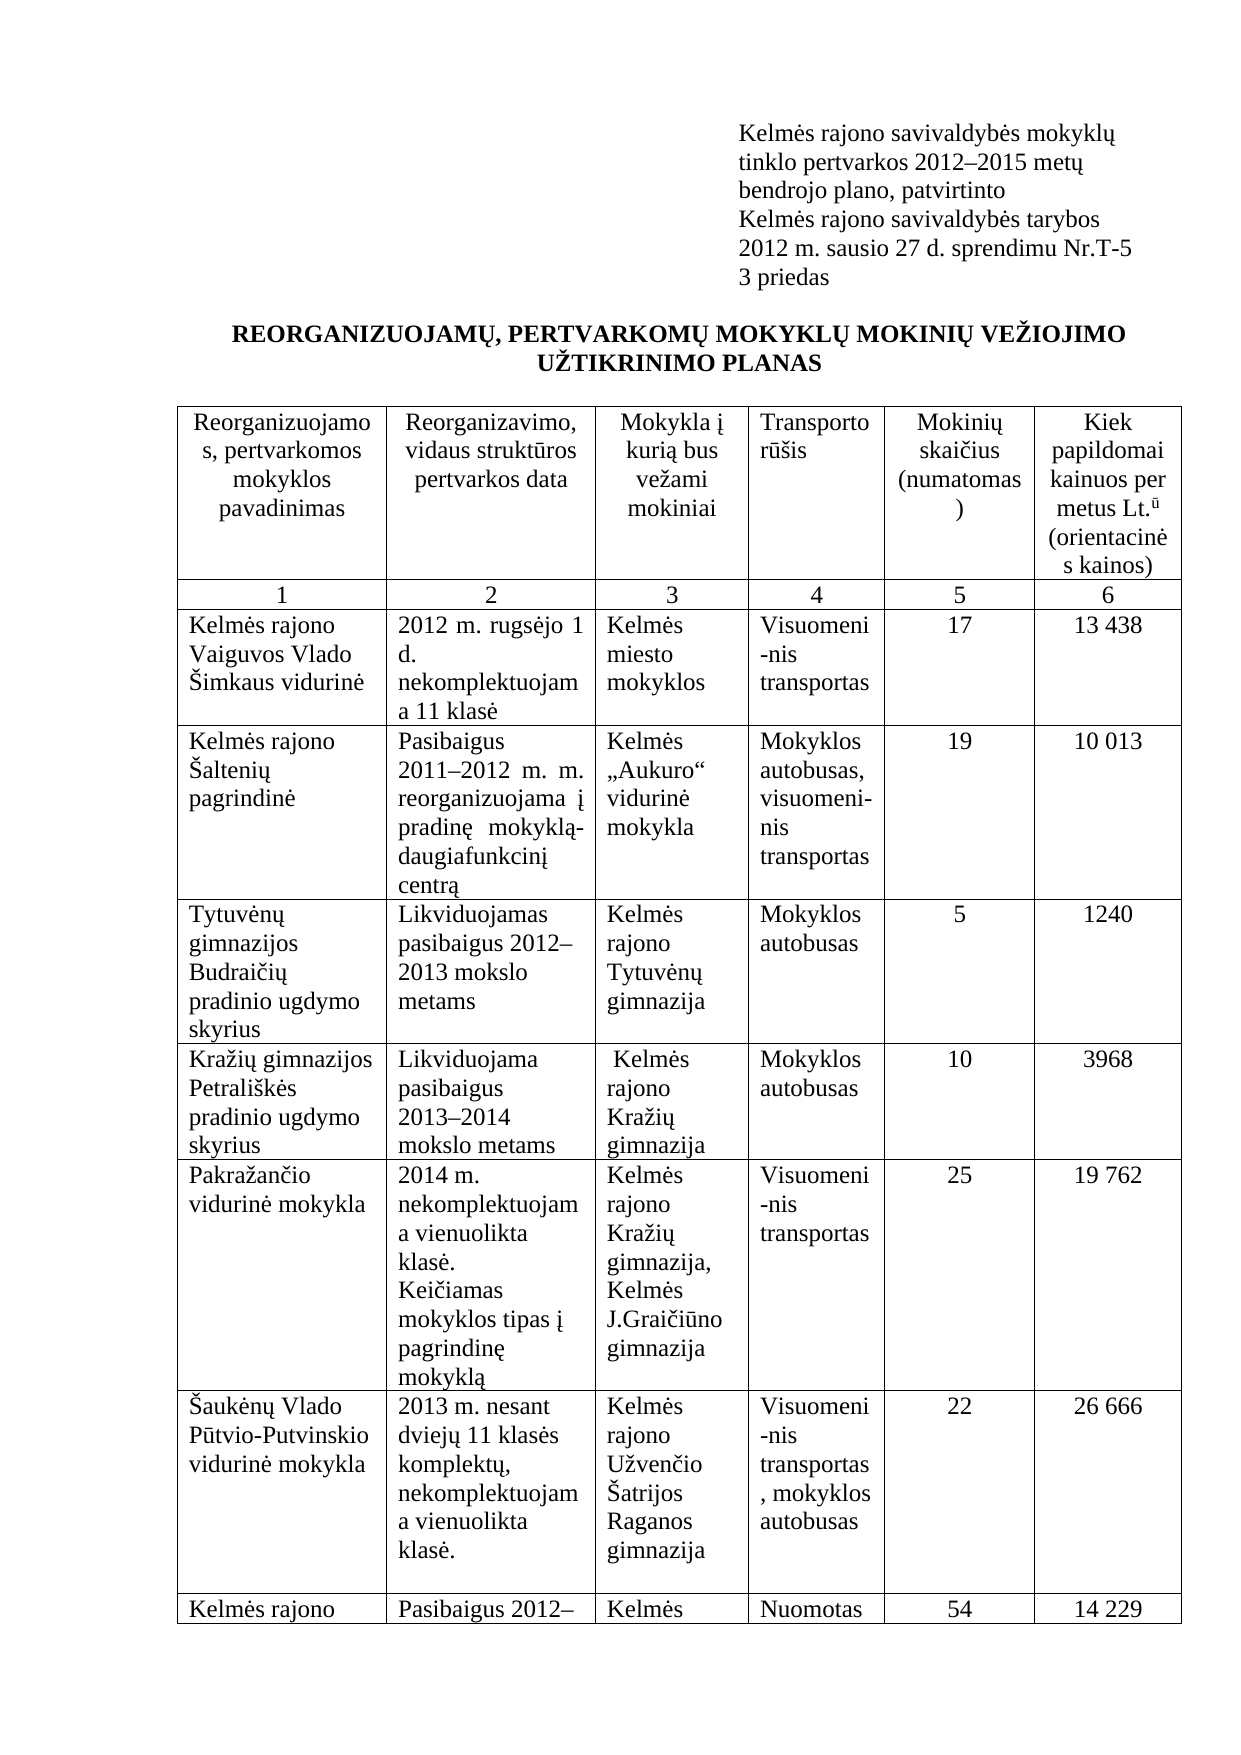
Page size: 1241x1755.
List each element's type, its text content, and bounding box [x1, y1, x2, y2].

table_header Transporto rūšis [749, 407, 884, 579]
table_cell 6 [1035, 580, 1181, 609]
text Kelmės rajono savivaldybės mokyklų [738, 118, 1181, 147]
table_cell 13 438 [1035, 610, 1181, 725]
table_cell 5 [885, 580, 1034, 609]
table_cell 2014 m. nekomplektuojama vienuolikta klasė. Keičiamas mokyklos tipas į pagrindinę mokyklą [387, 1160, 595, 1390]
table_cell 26 666 [1035, 1391, 1181, 1593]
table_cell 3968 [1035, 1044, 1181, 1159]
table_cell Kelmės rajono Šaltenių pagrindinė [178, 726, 386, 898]
table_cell Šaukėnų Vlado Pūtvio-Putvinskio vidurinė mokykla [178, 1391, 386, 1593]
table_cell Pakražančio vidurinė mokykla [178, 1160, 386, 1390]
table_cell 5 [885, 900, 1034, 1043]
text 3 priedas [738, 262, 1181, 291]
table_cell Kelmės rajono Tytuvėnų gimnazija [596, 900, 748, 1043]
text REORGANIZUOJAMŲ, PERTVARKOMŲ MOKYKLŲ MOKINIŲ VEŽIOJIMO UŽTIKRINIMO PLANAS [177, 319, 1181, 377]
table_cell Mokyklos autobusas [749, 900, 884, 1043]
table_cell 2 [387, 580, 595, 609]
table_header Mokykla į kurią bus vežami mokiniai [596, 407, 748, 579]
table_cell Kelmės rajono Kražių gimnazija [596, 1044, 748, 1159]
table_cell Visuomeni-nis transportas, mokyklos autobusas [749, 1391, 884, 1593]
text 2012 m. sausio 27 d. sprendimu Nr.T-5 [738, 233, 1181, 262]
table_cell Visuomeni-nis transportas [749, 610, 884, 725]
table_cell Kelmės „Aukuro“ vidurinė mokykla [596, 726, 748, 898]
table_cell 25 [885, 1160, 1034, 1390]
table_cell Likviduojama pasibaigus 2013–2014 mokslo metams [387, 1044, 595, 1159]
table_cell Likviduojamas pasibaigus 2012–2013 mokslo metams [387, 900, 595, 1043]
table_header Mokinių skaičius (numatomas) [885, 407, 1034, 579]
table_cell 10 [885, 1044, 1034, 1159]
table_cell 2013 m. nesant dviejų 11 klasės komplektų, nekomplektuojama vienuolikta klasė. [387, 1391, 595, 1593]
table_cell 10 013 [1035, 726, 1181, 898]
table_cell Visuomeni-nis transportas [749, 1160, 884, 1390]
table_cell Mokyklos autobusas, visuomeni-nis transportas [749, 726, 884, 898]
table_header Kiek papildomai kainuos per metus Lt.ū (orientacinės kainos) [1035, 407, 1181, 579]
table_cell Pasibaigus 2011–2012 m. m. reorganizuojama į pradinę mokyklą- daugiafunkcinį centrą [387, 726, 595, 898]
table_cell Kražių gimnazijos Petrališkės pradinio ugdymo skyrius [178, 1044, 386, 1159]
table_header Reorganizuojamos, pertvarkomos mokyklos pavadinimas [178, 407, 386, 579]
table_cell 4 [749, 580, 884, 609]
text tinklo pertvarkos 2012–2015 metų [738, 147, 1181, 176]
table_cell Tytuvėnų gimnazijos Budraičių pradinio ugdymo skyrius [178, 900, 386, 1043]
table_cell 3 [596, 580, 748, 609]
table_cell Nuomotas [749, 1594, 884, 1622]
table_header Reorganizavimo, vidaus struktūros pertvarkos data [387, 407, 595, 579]
table_cell 17 [885, 610, 1034, 725]
table_cell 1 [178, 580, 386, 609]
table_cell 19 [885, 726, 1034, 898]
table_cell Kelmės rajono Vaiguvos Vlado Šimkaus vidurinė [178, 610, 386, 725]
table_cell 19 762 [1035, 1160, 1181, 1390]
table_cell 14 229 [1035, 1594, 1181, 1622]
table_cell Kelmės rajono [178, 1594, 386, 1622]
text bendrojo plano, patvirtinto [738, 176, 1181, 204]
table_cell 2012 m. rugsėjo 1 d. nekomplektuojama 11 klasė [387, 610, 595, 725]
table_cell Mokyklos autobusas [749, 1044, 884, 1159]
table_cell 22 [885, 1391, 1034, 1593]
table_cell 54 [885, 1594, 1034, 1622]
table_cell Kelmės rajono Užvenčio Šatrijos Raganos gimnazija [596, 1391, 748, 1593]
table_cell 1240 [1035, 900, 1181, 1043]
table_cell Pasibaigus 2012– [387, 1594, 595, 1622]
table_cell Kelmės miesto mokyklos [596, 610, 748, 725]
table_cell Kelmės rajono Kražių gimnazija, Kelmės J.Graičiūno gimnazija [596, 1160, 748, 1390]
table_cell Kelmės [596, 1594, 748, 1622]
text Kelmės rajono savivaldybės tarybos [738, 204, 1181, 233]
